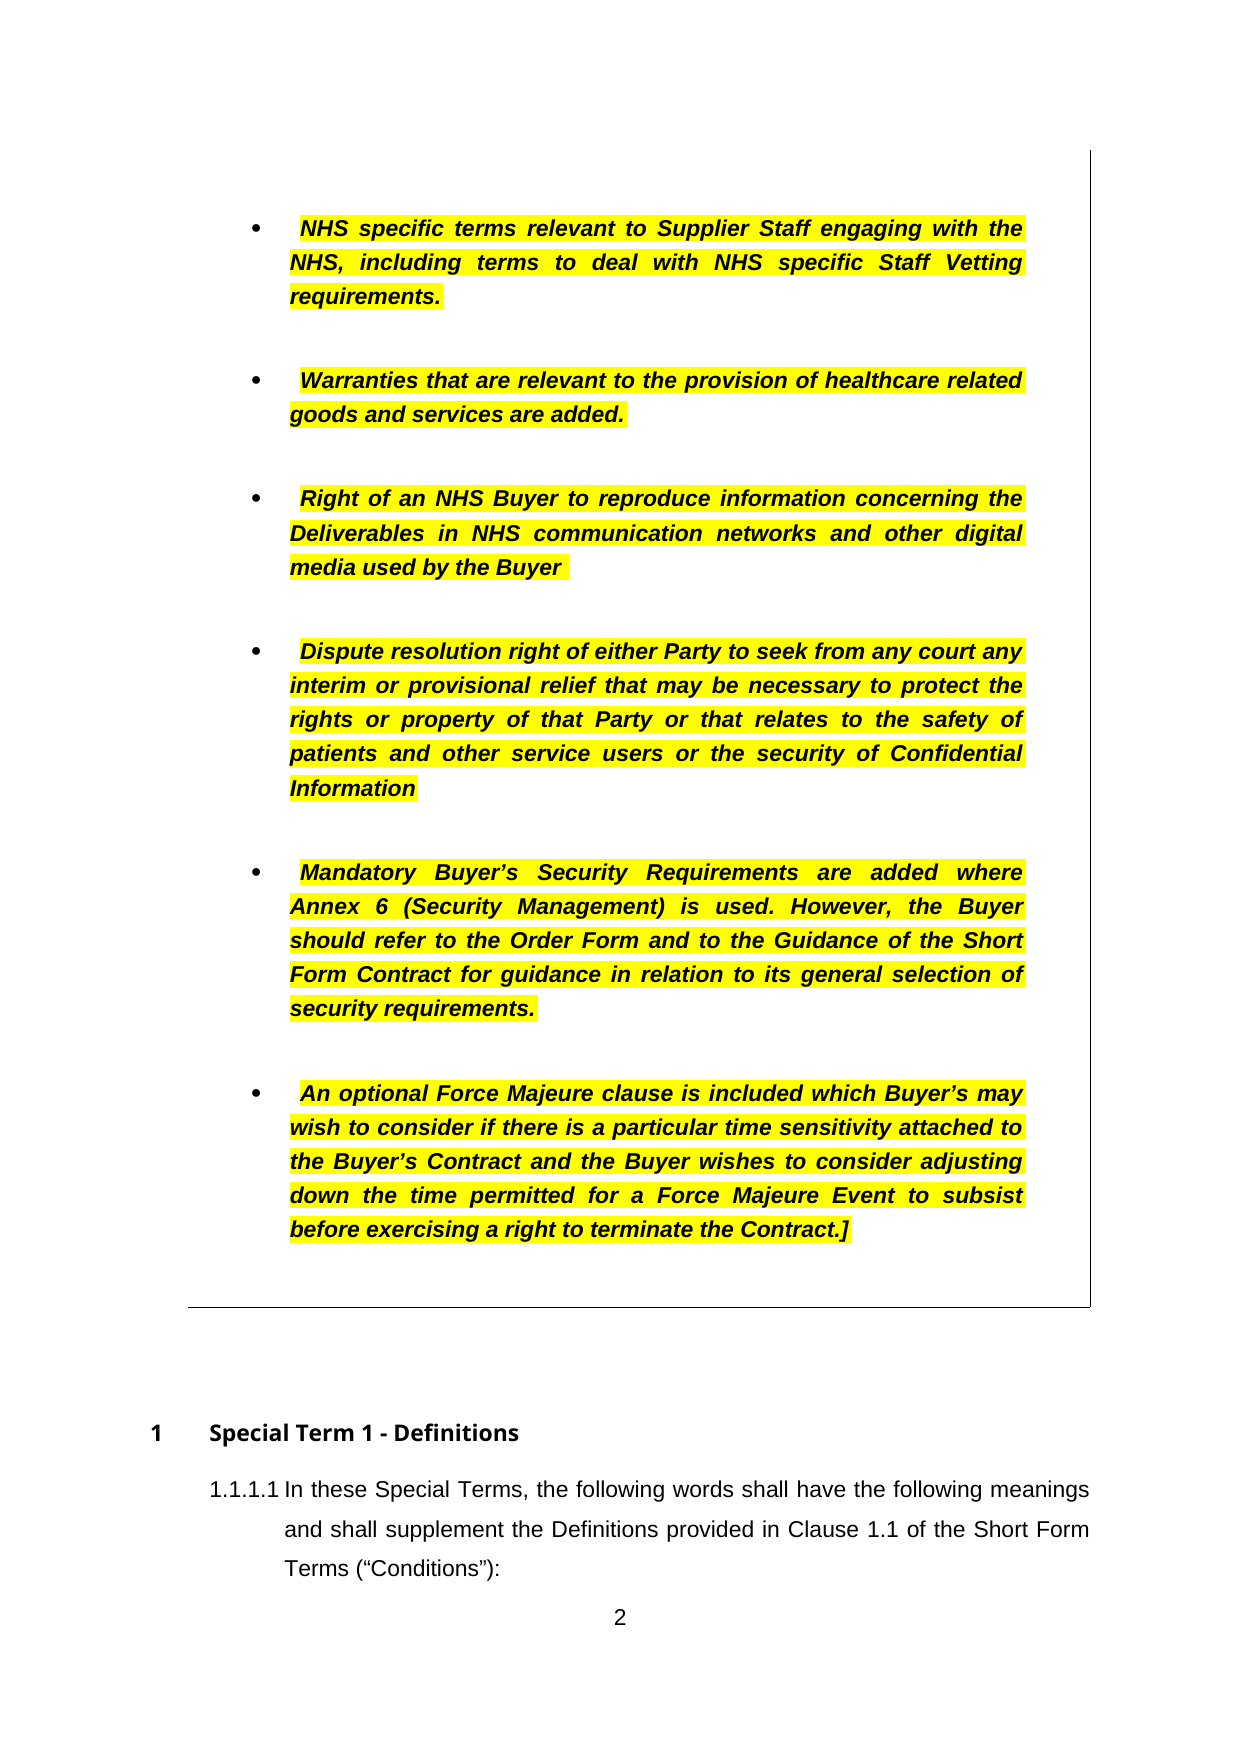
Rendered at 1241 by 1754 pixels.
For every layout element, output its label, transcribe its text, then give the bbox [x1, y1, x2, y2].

subtitle Special Term 1 - Definitions [150, 1417, 1090, 1448]
list Mandatory Buyer’s Security Requirements are added where Annex 6 (Security Management) is used. However, the Buyer should refer to the Order Form and to the Guidance of the Short Form Contract for guidance in relation to its general selection of security requirements. [187, 794, 1090, 1015]
list NHS specific terms relevant to Supplier Staff engaging with the NHS, including terms to deal with NHS specific Staff Vetting requirements. [187, 150, 1090, 302]
list An optional Force Majeure clause is included which Buyer’s may wish to consider if there is a particular time sensitivity attached to the Buyer’s Contract and the Buyer wishes to consider adjusting down the time permitted for a Force Majeure Event to subsist before exercising a right to terminate the Contract.] [187, 1015, 1090, 1307]
list Right of an NHS Buyer to reproduce information concerning the Deliverables in NHS communication networks and other digital media used by the Buyer [187, 421, 1090, 573]
list In these Special Terms, the following words shall have the following meanings and shall supplement the Definitions provided in Clause 1.1 of the Short Form Terms (“Conditions”): [209, 1476, 1090, 1582]
list Dispute resolution right of either Party to seek from any court any interim or provisional relief that may be necessary to protect the rights or property of that Party or that relates to the safety of patients and other service users or the security of Confidential Information [187, 573, 1090, 794]
list Warranties that are relevant to the provision of healthcare related goods and services are added. [187, 302, 1090, 421]
